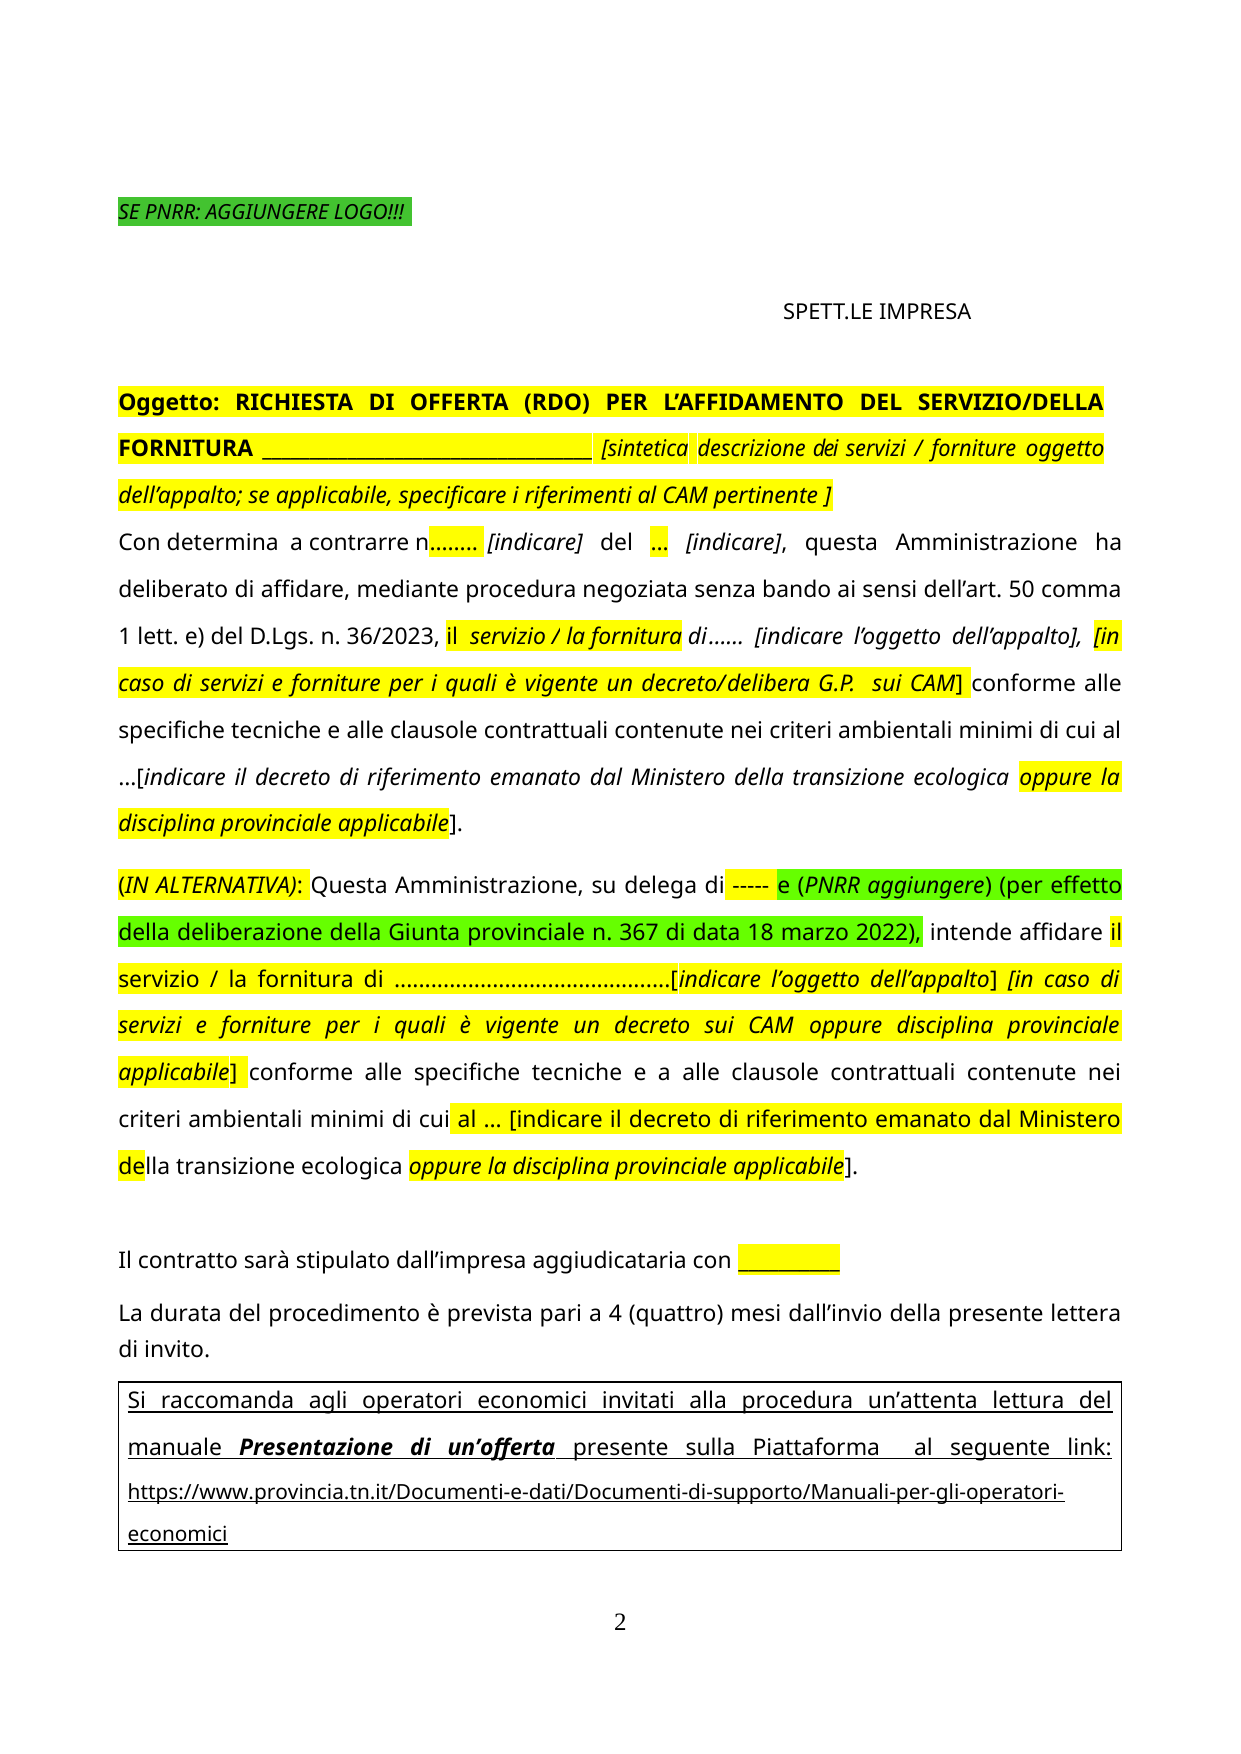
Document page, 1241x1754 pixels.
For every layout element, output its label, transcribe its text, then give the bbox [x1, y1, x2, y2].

text SPETT.LE IMPRESA [118, 296, 1122, 326]
text SE PNRR: AGGIUNGERE LOGO!!! [118, 197, 1122, 226]
text Oggetto: RICHIESTA DI OFFERTA (RDO) PER L’AFFIDAMENTO DEL SERVIZIO/DELLA FORNITURA ___________________________________ [sintetica descrizione dei servizi / forniture oggetto dell’appalto; se applicabile, specificare i riferimenti al CAM pertinente ] [118, 386, 1104, 511]
text Con determina a contrarre n…….. [indicare] del … [indicare], questa Amministrazione ha deliberato di affidare, mediante procedura negoziata senza bando ai sensi dell’art. 50 comma 1 lett. e) del D.Lgs. n. 36/2023, il servizio / la fornitura di …… [indicare l’oggetto dell’appalto], [in caso di servizi e forniture per i quali è vigente un decreto/delibera G.P. sui CAM] conforme alle specifiche tecniche e alle clausole contrattuali contenute nei criteri ambientali minimi di cui al …[indicare il decreto di riferimento emanato dal Ministero della transizione ecologica oppure la disciplina provinciale applicabile]. [118, 526, 1122, 839]
text Si raccomanda agli operatori economici invitati alla procedura un’attenta lettura del manuale Presentazione di un’offerta presente sulla Piattaforma al seguente link: https://www.provincia.tn.it/Documenti-e-dati/Documenti-di-supporto/Manuali-per-gli-operatori-economici [119, 1383, 1121, 1550]
text (IN ALTERNATIVA): Questa Amministrazione, su delega di ----- e (PNRR aggiungere) (per effetto della deliberazione della Giunta provinciale n. 367 di data 18 marzo 2022), intende affidare il servizio / la fornitura di .............................................[indicare l’oggetto dell’appalto] [in caso di servizi e forniture per i quali è vigente un decreto sui CAM oppure disciplina provinciale applicabile] conforme alle specifiche tecniche e a alle clausole contrattuali contenute nei criteri ambientali minimi di cui al … [indicare il decreto di riferimento emanato dal Ministero della transizione ecologica oppure la disciplina provinciale applicabile]. [118, 869, 1122, 1181]
text La durata del procedimento è prevista pari a 4 (quattro) mesi dall’invio della presente lettera di invito. [118, 1297, 1122, 1364]
text Il contratto sarà stipulato dall’impresa aggiudicataria con __________ [118, 1244, 1122, 1275]
